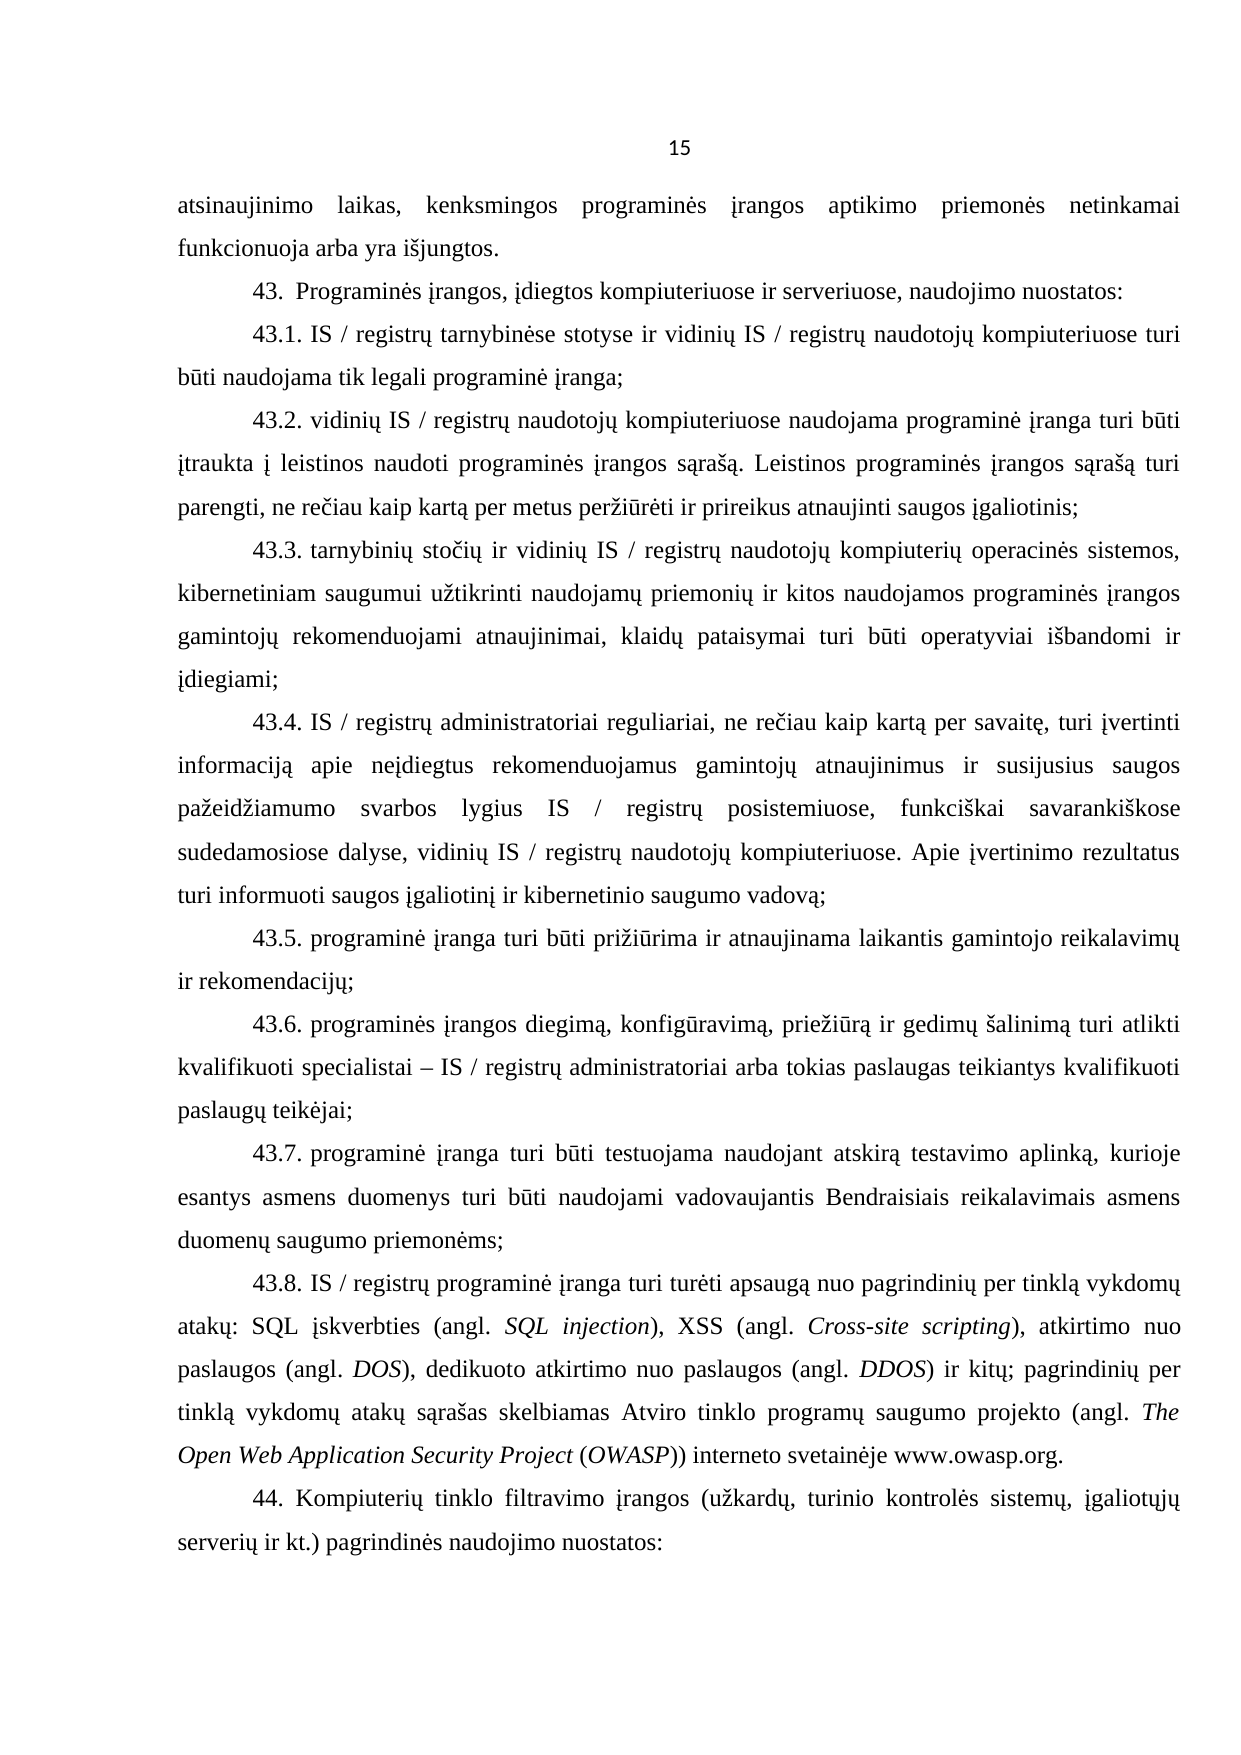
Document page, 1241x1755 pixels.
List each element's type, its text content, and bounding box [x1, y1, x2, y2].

text 43.3. tarnybinių stočių ir vidinių IS / registrų naudotojų kompiuterių operacinės sistemos, kibernetiniam saugumui užtikrinti naudojamų priemonių ir kitos naudojamos programinės įrangos gamintojų rekomenduojami atnaujinimai, klaidų pataisymai turi būti operatyviai išbandomi ir įdiegiami; [177, 535, 1181, 693]
text 43.2. vidinių IS / registrų naudotojų kompiuteriuose naudojama programinė įranga turi būti įtraukta į leistinos naudoti programinės įrangos sąrašą. Leistinos programinės įrangos sąrašą turi parengti, ne rečiau kaip kartą per metus peržiūrėti ir prireikus atnaujinti saugos įgaliotinis; [177, 405, 1181, 520]
text 43.6. programinės įrangos diegimą, konfigūravimą, priežiūrą ir gedimų šalinimą turi atlikti kvalifikuoti specialistai – IS / registrų administratoriai arba tokias paslaugas teikiantys kvalifikuoti paslaugų teikėjai; [177, 1009, 1181, 1124]
text atsinaujinimo laikas, kenksmingos programinės įrangos aptikimo priemonės netinkamai funkcionuoja arba yra išjungtos. [177, 190, 1181, 262]
text 43.4. IS / registrų administratoriai reguliariai, ne rečiau kaip kartą per savaitę, turi įvertinti informaciją apie neįdiegtus rekomenduojamus gamintojų atnaujinimus ir susijusius saugos pažeidžiamumo svarbos lygius IS / registrų posistemiuose, funkciškai savarankiškose sudedamosiose dalyse, vidinių IS / registrų naudotojų kompiuteriuose. Apie įvertinimo rezultatus turi informuoti saugos įgaliotinį ir kibernetinio saugumo vadovą; [177, 707, 1181, 908]
text 43.7. programinė įranga turi būti testuojama naudojant atskirą testavimo aplinką, kurioje esantys asmens duomenys turi būti naudojami vadovaujantis Bendraisiais reikalavimais asmens duomenų saugumo priemonėms; [177, 1138, 1181, 1253]
text 43. Programinės įrangos, įdiegtos kompiuteriuose ir serveriuose, naudojimo nuostatos: [177, 276, 1181, 305]
text 43.1. IS / registrų tarnybinėse stotyse ir vidinių IS / registrų naudotojų kompiuteriuose turi būti naudojama tik legali programinė įranga; [177, 319, 1181, 391]
text 44. Kompiuterių tinklo filtravimo įrangos (užkardų, turinio kontrolės sistemų, įgaliotųjų serverių ir kt.) pagrindinės naudojimo nuostatos: [177, 1483, 1181, 1555]
text 43.8. IS / registrų programinė įranga turi turėti apsaugą nuo pagrindinių per tinklą vykdomų atakų: SQL įskverbties (angl. SQL injection), XSS (angl. Cross-site scripting), atkirtimo nuo paslaugos (angl. DOS), dedikuoto atkirtimo nuo paslaugos (angl. DDOS) ir kitų; pagrindinių per tinklą vykdomų atakų sąrašas skelbiamas Atviro tinklo programų saugumo projekto (angl. The Open Web Application Security Project (OWASP)) interneto svetainėje www.owasp.org. [177, 1268, 1181, 1469]
text 43.5. programinė įranga turi būti prižiūrima ir atnaujinama laikantis gamintojo reikalavimų ir rekomendacijų; [177, 923, 1181, 995]
